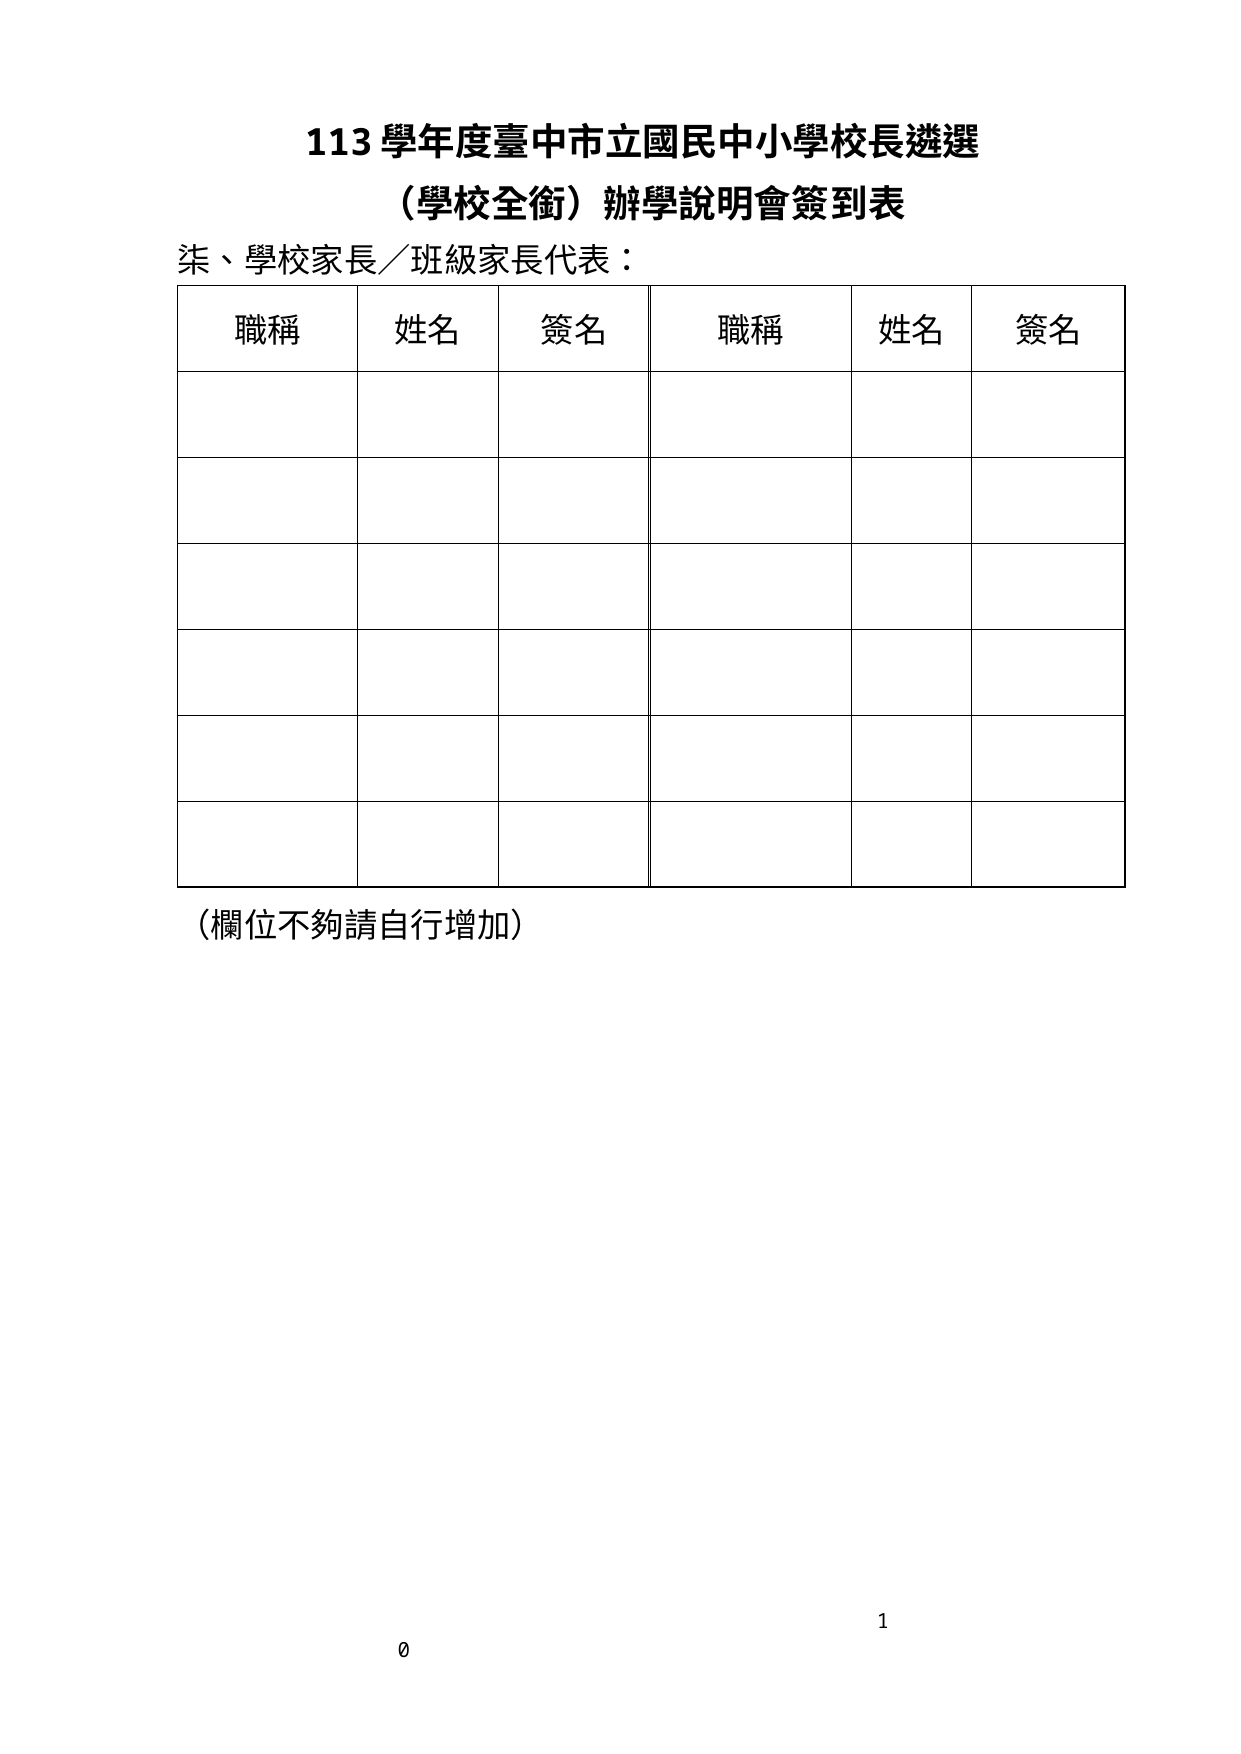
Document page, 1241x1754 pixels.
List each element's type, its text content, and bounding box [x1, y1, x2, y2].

table_cell [651, 630, 851, 714]
text （學校全銜）辦學說明會簽到表 [177, 160, 1107, 222]
table_cell [972, 544, 1124, 629]
table_cell [178, 802, 357, 886]
table_header 職稱 [178, 286, 357, 371]
table_cell [852, 372, 971, 457]
table_cell [499, 544, 648, 629]
table_cell [972, 458, 1124, 543]
table_cell [972, 372, 1124, 457]
table_cell [651, 802, 851, 886]
table_cell [852, 458, 971, 543]
table_cell [651, 372, 851, 457]
table_cell [852, 802, 971, 886]
table_cell [178, 372, 357, 457]
table_cell [178, 458, 357, 543]
table_cell [499, 458, 648, 543]
table_cell [358, 544, 498, 629]
text 柒、學校家長／班級家長代表： [177, 222, 1107, 285]
table_cell [358, 716, 498, 801]
table_cell [178, 630, 357, 714]
table_cell [178, 544, 357, 629]
table_cell [499, 716, 648, 801]
table_cell [499, 802, 648, 886]
table_cell [972, 716, 1124, 801]
table_cell [178, 716, 357, 801]
table_cell [972, 630, 1124, 714]
table_cell [651, 458, 851, 543]
table_cell [499, 372, 648, 457]
table_cell [852, 630, 971, 714]
table_cell [651, 716, 851, 801]
table_cell [499, 630, 648, 714]
table_header 簽名 [972, 286, 1124, 371]
table_cell [358, 802, 498, 886]
table_cell [358, 630, 498, 714]
table_header 姓名 [852, 286, 971, 371]
table_header 姓名 [358, 286, 498, 371]
table_cell [852, 716, 971, 801]
text （欄位不夠請自行增加） [177, 888, 1107, 950]
table_cell [651, 544, 851, 629]
table_header 簽名 [499, 286, 648, 371]
table_header 職稱 [651, 286, 851, 371]
text 113學年度臺中市立國民中小學校長遴選 [177, 97, 1107, 160]
table_cell [358, 372, 498, 457]
table_cell [852, 544, 971, 629]
table_cell [972, 802, 1124, 886]
table_cell [358, 458, 498, 543]
